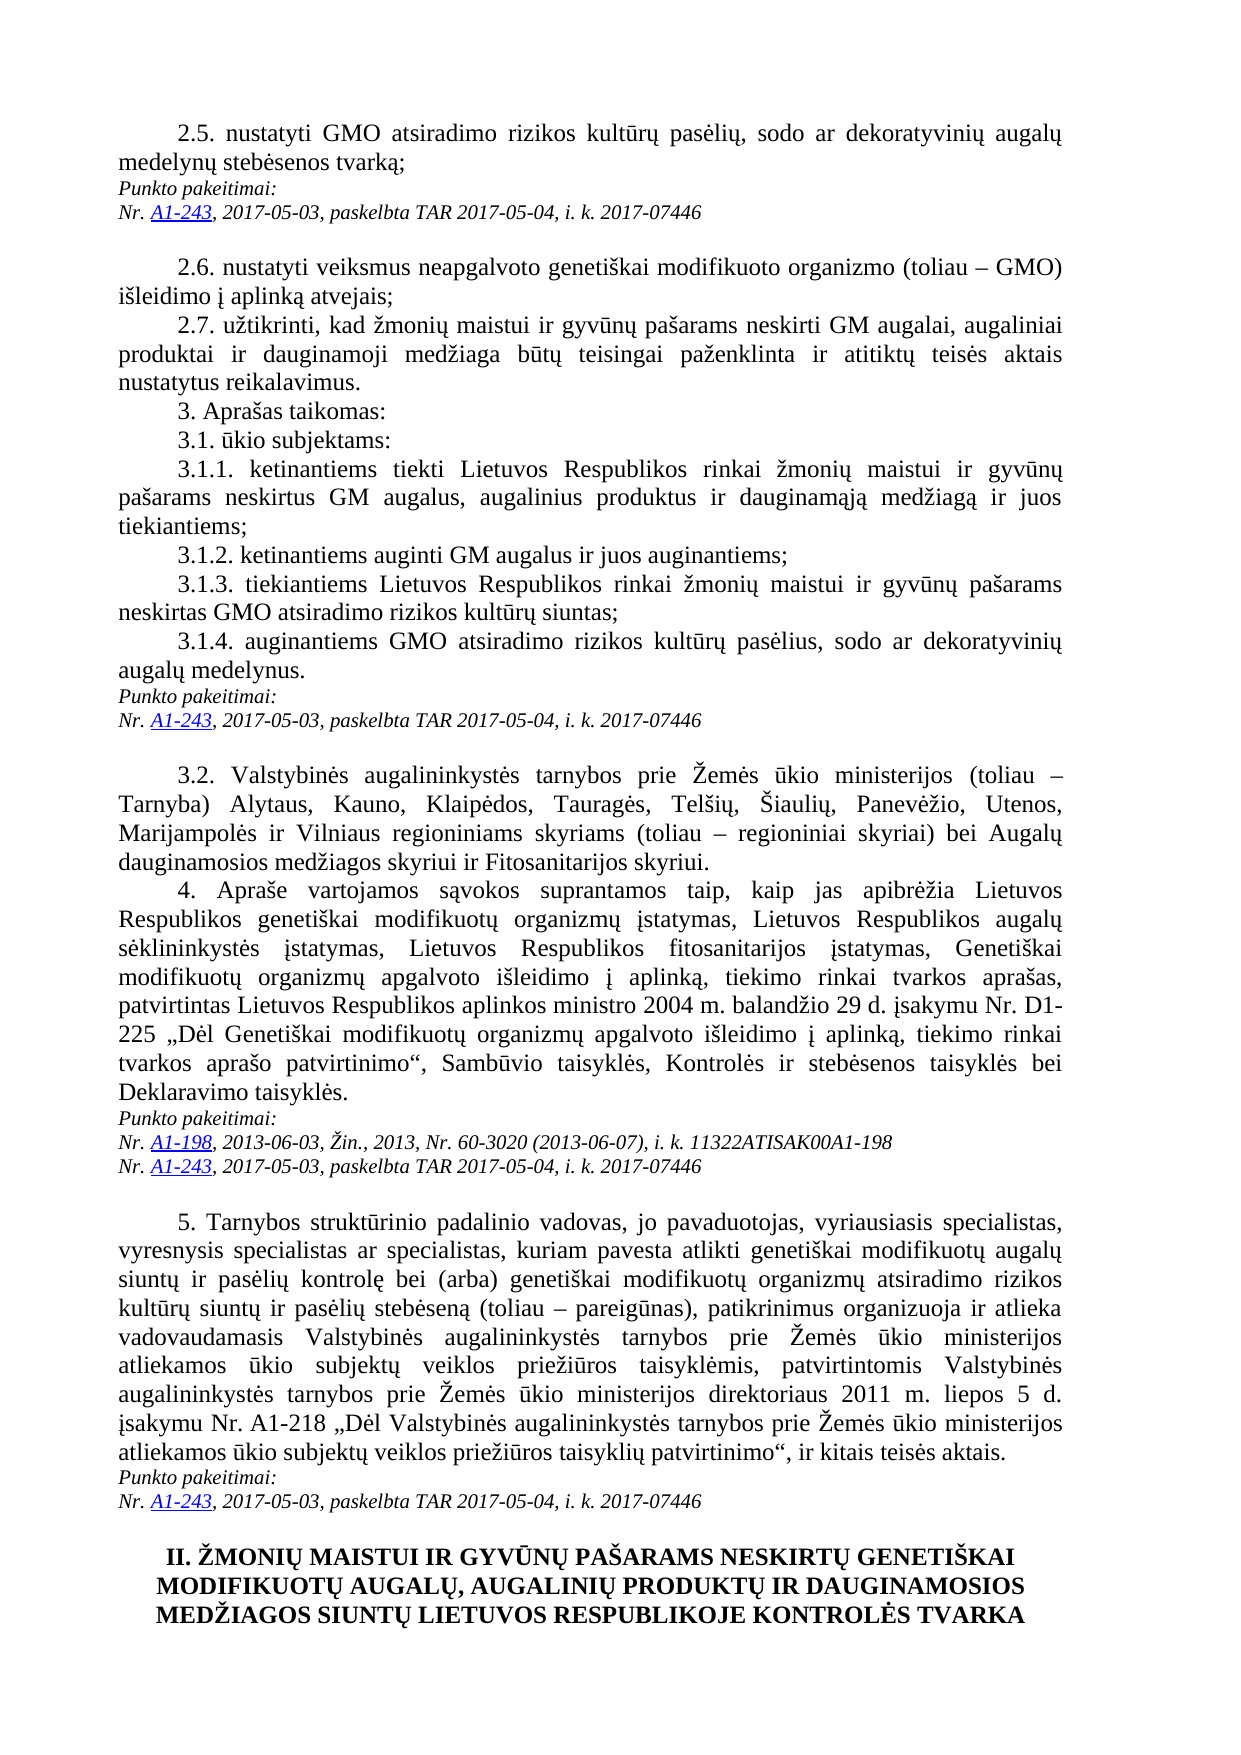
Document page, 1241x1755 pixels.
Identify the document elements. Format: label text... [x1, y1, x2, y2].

text 3.2. Valstybinės augalininkystės tarnybos prie Žemės ūkio ministerijos (toliau – Tarnyba) Alytaus, Kauno, Klaipėdos, Tauragės, Telšių, Šiaulių, Panevėžio, Utenos, Marijampolės ir Vilniaus regioniniams skyriams (toliau – regioniniai skyriai) bei Augalų dauginamosios medžiagos skyriui ir Fitosanitarijos skyriui. [118, 761, 1063, 876]
text 3.1.2. ketinantiems auginti GM augalus ir juos auginantiems; [118, 540, 1063, 569]
text Punkto pakeitimai: [118, 684, 1063, 708]
text Nr. A1-198, 2013-06-03, Žin., 2013, Nr. 60-3020 (2013-06-07), i. k. 11322ATISAK00A1-198 [118, 1130, 1063, 1154]
text Nr. A1-243, 2017-05-03, paskelbta TAR 2017-05-04, i. k. 2017-07446 [118, 1154, 1063, 1178]
text Nr. A1-243, 2017-05-03, paskelbta TAR 2017-05-04, i. k. 2017-07446 [118, 200, 1063, 224]
text 3.1.4. auginantiems GMO atsiradimo rizikos kultūrų pasėlius, sodo ar dekoratyvinių augalų medelynus. [118, 626, 1063, 684]
text II. žmonių maistui ir gyvūnų pašarams neskirtų GENETIŠKAI MODIFIKUOTŲ augalų, augalinių produktų ir dauginamosios medžiagos siuntų LIETUVOS RESPUBLIKOJE kontrolės tvarka [118, 1542, 1063, 1628]
text Punkto pakeitimai: [118, 1106, 1063, 1130]
text 2.5. nustatyti GMO atsiradimo rizikos kultūrų pasėlių, sodo ar dekoratyvinių augalų medelynų stebėsenos tvarką; [118, 118, 1063, 176]
text 3.1.3. tiekiantiems Lietuvos Respublikos rinkai žmonių maistui ir gyvūnų pašarams neskirtas GMO atsiradimo rizikos kultūrų siuntas; [118, 569, 1063, 626]
text Nr. A1-243, 2017-05-03, paskelbta TAR 2017-05-04, i. k. 2017-07446 [118, 708, 1063, 732]
text 3.1.1. ketinantiems tiekti Lietuvos Respublikos rinkai žmonių maistui ir gyvūnų pašarams neskirtus GM augalus, augalinius produktus ir dauginamąją medžiagą ir juos tiekiantiems; [118, 454, 1063, 540]
text 2.7. užtikrinti, kad žmonių maistui ir gyvūnų pašarams neskirti GM augalai, augaliniai produktai ir dauginamoji medžiaga būtų teisingai paženklinta ir atitiktų teisės aktais nustatytus reikalavimus. [118, 310, 1063, 396]
text 2.6. nustatyti veiksmus neapgalvoto genetiškai modifikuoto organizmo (toliau – GMO) išleidimo į aplinką atvejais; [118, 252, 1063, 310]
text 4. Apraše vartojamos sąvokos suprantamos taip, kaip jas apibrėžia Lietuvos Respublikos genetiškai modifikuotų organizmų įstatymas, Lietuvos Respublikos augalų sėklininkystės įstatymas, Lietuvos Respublikos fitosanitarijos įstatymas, Genetiškai modifikuotų organizmų apgalvoto išleidimo į aplinką, tiekimo rinkai tvarkos aprašas, patvirtintas Lietuvos Respublikos aplinkos ministro 2004 m. balandžio 29 d. įsakymu Nr. D1-225 „Dėl Genetiškai modifikuotų organizmų apgalvoto išleidimo į aplinką, tiekimo rinkai tvarkos aprašo patvirtinimo“, Sambūvio taisyklės, Kontrolės ir stebėsenos taisyklės bei Deklaravimo taisyklės. [118, 876, 1063, 1106]
text Punkto pakeitimai: [118, 176, 1063, 200]
text 5. Tarnybos struktūrinio padalinio vadovas, jo pavaduotojas, vyriausiasis specialistas, vyresnysis specialistas ar specialistas, kuriam pavesta atlikti genetiškai modifikuotų augalų siuntų ir pasėlių kontrolę bei (arba) genetiškai modifikuotų organizmų atsiradimo rizikos kultūrų siuntų ir pasėlių stebėseną (toliau – pareigūnas), patikrinimus organizuoja ir atlieka vadovaudamasis Valstybinės augalininkystės tarnybos prie Žemės ūkio ministerijos atliekamos ūkio subjektų veiklos priežiūros taisyklėmis, patvirtintomis Valstybinės augalininkystės tarnybos prie Žemės ūkio ministerijos direktoriaus 2011 m. liepos 5 d. įsakymu Nr. A1-218 „Dėl Valstybinės augalininkystės tarnybos prie Žemės ūkio ministerijos atliekamos ūkio subjektų veiklos priežiūros taisyklių patvirtinimo“, ir kitais teisės aktais. [118, 1207, 1063, 1465]
text 3. Aprašas taikomas: [118, 396, 1063, 425]
text 3.1. ūkio subjektams: [118, 425, 1063, 454]
text Nr. A1-243, 2017-05-03, paskelbta TAR 2017-05-04, i. k. 2017-07446 [118, 1489, 1063, 1513]
text Punkto pakeitimai: [118, 1465, 1063, 1489]
